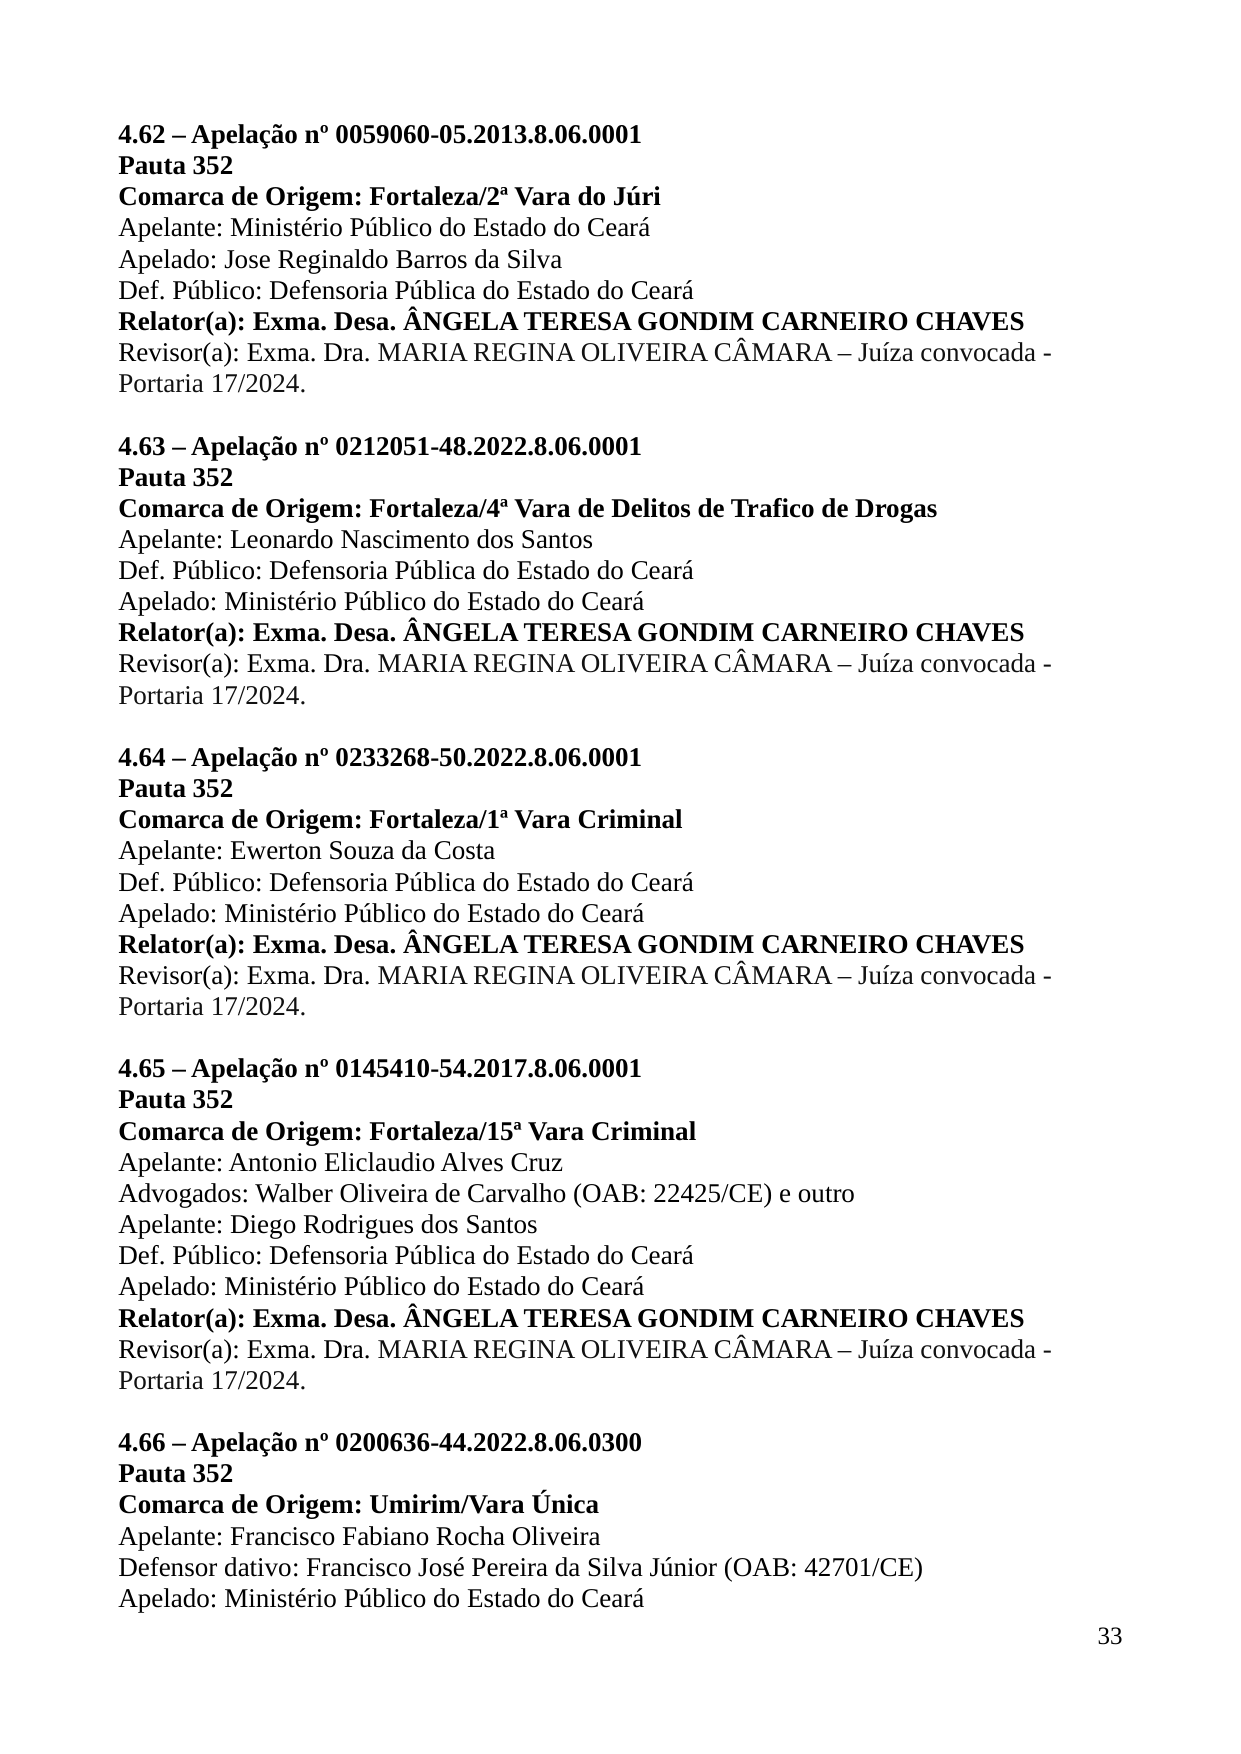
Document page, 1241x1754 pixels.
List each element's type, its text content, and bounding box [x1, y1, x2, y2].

text Comarca de Origem: Fortaleza/1ª Vara Criminal [118, 803, 1122, 834]
text Apelado: Ministério Público do Estado do Ceará [118, 897, 1122, 928]
text Relator(a): Exma. Desa. ÂNGELA TERESA GONDIM CARNEIRO CHAVES [118, 928, 1122, 959]
text Pauta 352 [118, 149, 1122, 180]
text Def. Público: Defensoria Pública do Estado do Ceará [118, 554, 1122, 585]
text Revisor(a): Exma. Dra. MARIA REGINA OLIVEIRA CÂMARA – Juíza convocada - Portaria 17/2024. [118, 959, 1122, 1021]
text Apelante: Leonardo Nascimento dos Santos [118, 523, 1122, 554]
text Def. Público: Defensoria Pública do Estado do Ceará [118, 274, 1122, 305]
text Comarca de Origem: Fortaleza/15ª Vara Criminal [118, 1115, 1122, 1146]
text Apelado: Ministério Público do Estado do Ceará [118, 1271, 1122, 1302]
text Apelante: Antonio Eliclaudio Alves Cruz [118, 1146, 1122, 1177]
text Relator(a): Exma. Desa. ÂNGELA TERESA GONDIM CARNEIRO CHAVES [118, 1302, 1122, 1333]
text Defensor dativo: Francisco José Pereira da Silva Júnior (OAB: 42701/CE) [118, 1551, 1122, 1582]
text Pauta 352 [118, 1457, 1122, 1488]
text Revisor(a): Exma. Dra. MARIA REGINA OLIVEIRA CÂMARA – Juíza convocada - Portaria 17/2024. [118, 1333, 1122, 1395]
text Revisor(a): Exma. Dra. MARIA REGINA OLIVEIRA CÂMARA – Juíza convocada - Portaria 17/2024. [118, 648, 1122, 710]
text Revisor(a): Exma. Dra. MARIA REGINA OLIVEIRA CÂMARA – Juíza convocada - Portaria 17/2024. [118, 336, 1122, 398]
text Apelado: Ministério Público do Estado do Ceará [118, 1582, 1122, 1613]
text Apelante: Ministério Público do Estado do Ceará [118, 212, 1122, 243]
text Relator(a): Exma. Desa. ÂNGELA TERESA GONDIM CARNEIRO CHAVES [118, 616, 1122, 648]
text 4.62 – Apelação nº 0059060-05.2013.8.06.0001 [118, 118, 1122, 149]
text 4.64 – Apelação nº 0233268-50.2022.8.06.0001 [118, 741, 1122, 772]
text Pauta 352 [118, 1084, 1122, 1115]
text Apelante: Ewerton Souza da Costa [118, 834, 1122, 866]
text Def. Público: Defensoria Pública do Estado do Ceará [118, 866, 1122, 897]
text 4.66 – Apelação nº 0200636-44.2022.8.06.0300 [118, 1426, 1122, 1457]
text 4.63 – Apelação nº 0212051-48.2022.8.06.0001 [118, 429, 1122, 461]
text Apelado: Jose Reginaldo Barros da Silva [118, 243, 1122, 274]
text Pauta 352 [118, 461, 1122, 492]
text Pauta 352 [118, 772, 1122, 803]
text Relator(a): Exma. Desa. ÂNGELA TERESA GONDIM CARNEIRO CHAVES [118, 305, 1122, 336]
text Apelado: Ministério Público do Estado do Ceará [118, 585, 1122, 616]
text Comarca de Origem: Fortaleza/4ª Vara de Delitos de Trafico de Drogas [118, 492, 1122, 523]
text Comarca de Origem: Umirim/Vara Única [118, 1488, 1122, 1520]
text Apelante: Francisco Fabiano Rocha Oliveira [118, 1520, 1122, 1551]
text 4.65 – Apelação nº 0145410-54.2017.8.06.0001 [118, 1052, 1122, 1084]
text Advogados: Walber Oliveira de Carvalho (OAB: 22425/CE) e outro [118, 1177, 1122, 1208]
text Comarca de Origem: Fortaleza/2ª Vara do Júri [118, 180, 1122, 212]
text Def. Público: Defensoria Pública do Estado do Ceará [118, 1239, 1122, 1271]
text Apelante: Diego Rodrigues dos Santos [118, 1208, 1122, 1239]
